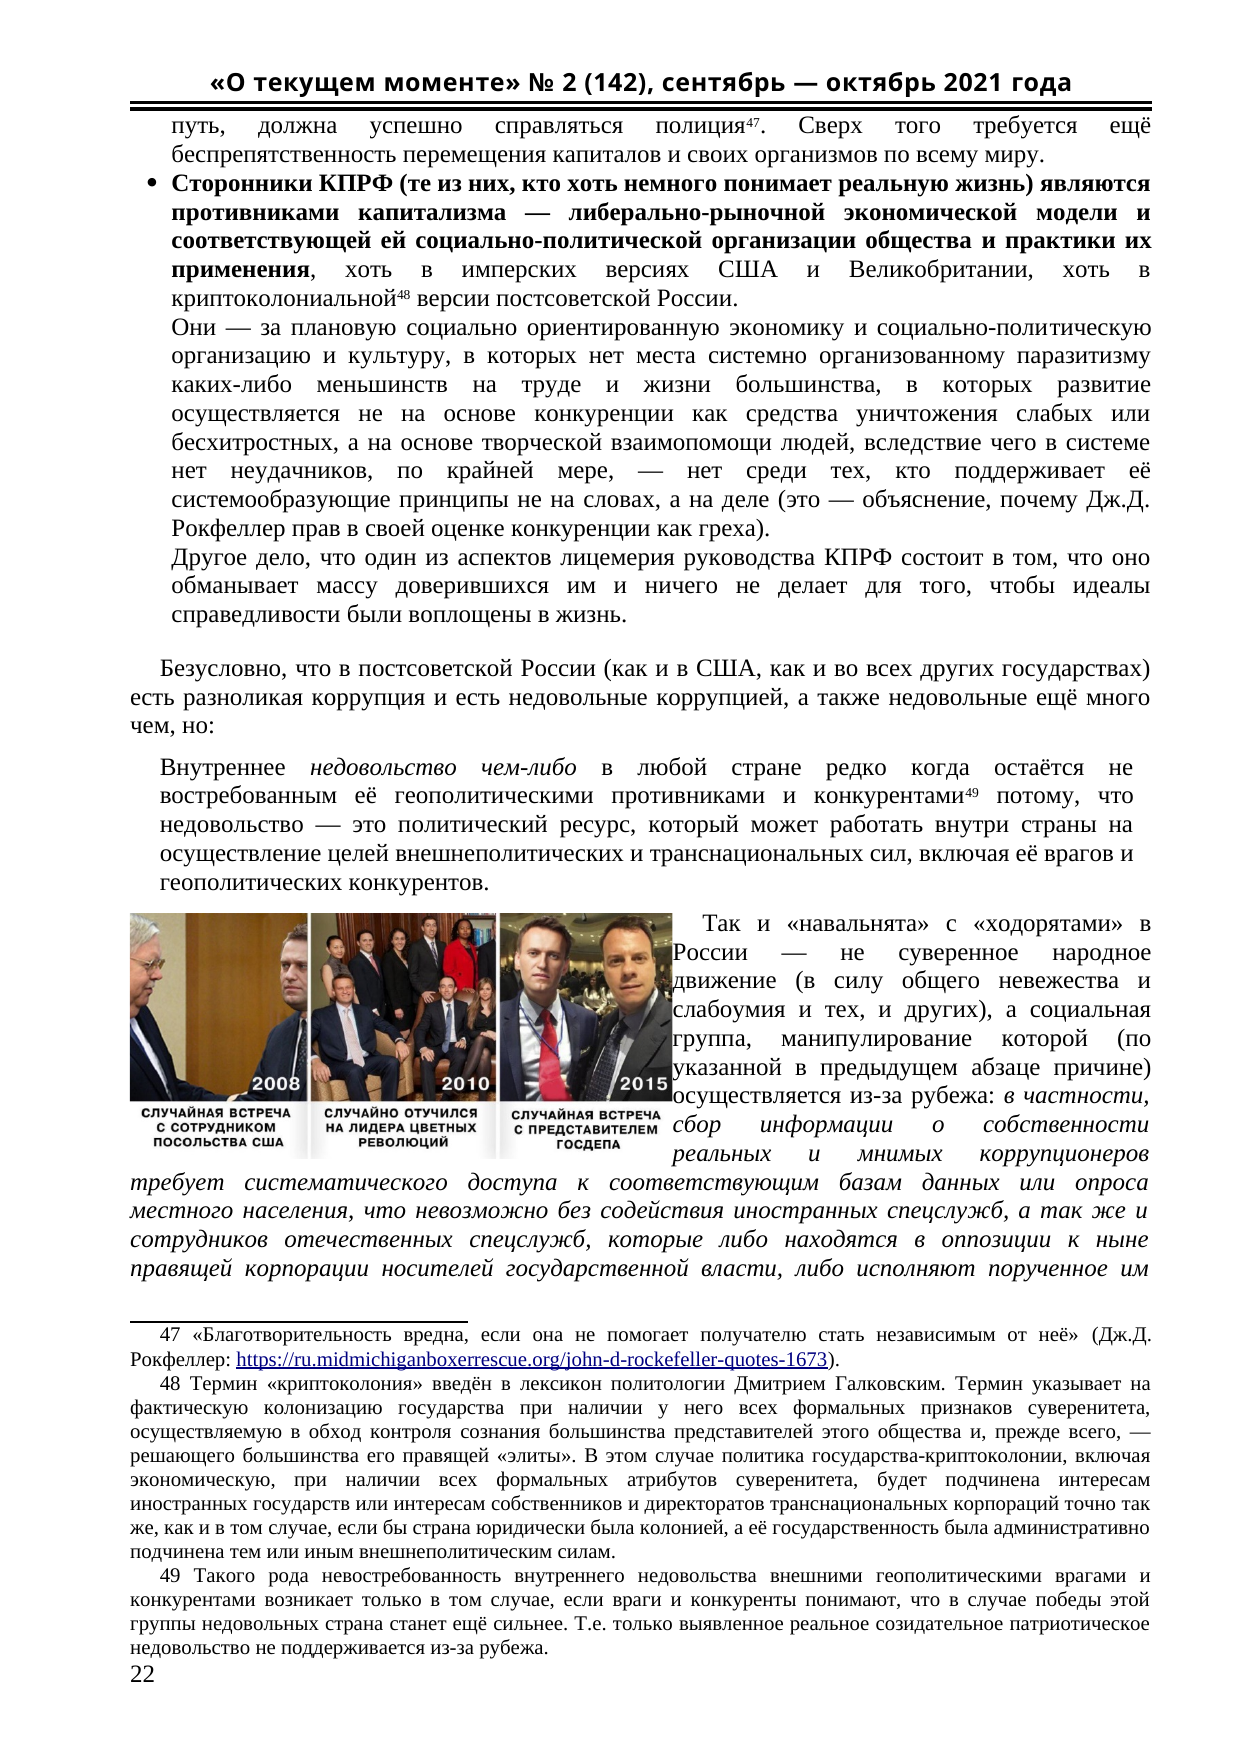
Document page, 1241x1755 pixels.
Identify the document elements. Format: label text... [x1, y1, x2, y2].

text путь, должна успешно справляться полиция. Сверх того требуется ещё беспрепятственность перемещения капиталов и своих организмов по всему миру. [171, 111, 1152, 168]
list Сторонники КПРФ (те из них, кто хоть немного понимает реальную жизнь) являются противниками капитализма — либерально-рыночной экономической модели и соответствующей ей социально-политической организации общества и практики их применения, хоть в имперских версиях США и Великобритании, хоть в криптоколониальной версии постсоветской России. [148, 168, 1152, 312]
text Другое дело, что один из аспектов лицемерия руководства КПРФ состоит в том, что оно обманывает массу доверившихся им и ничего не делает для того, чтобы идеалы справедливости были воплощены в жизнь. [171, 542, 1152, 628]
text Такого рода невостребованность внутреннего недовольства внешними геополитическими врагами и конкурентами возникает только в том случае, если враги и конкуренты понимают, что в случае победы этой группы недовольных страна станет ещё сильнее. Т.е. только выявленное реальное созидательное патриотическое недовольство не поддерживается из-за рубежа. [130, 1563, 1152, 1659]
text Они — за плановую социально ориентированную экономику и социально-поли­ти­чес­кую организацию и культуру, в которых нет места системно организованному паразитизму каких-либо меньшинств на труде и жизни большинства, в которых развитие осуществляется не на основе конкуренции как средства уничтожения слабых или бесхитростных, а на основе творческой взаимопомощи людей, вследствие чего в системе нет неудачников, по крайней мере, — нет среди тех, кто поддерживает её системообразующие принципы не на словах, а на деле (это — объяснение, почему Дж.Д. Рокфеллер прав в своей оценке конкуренции как греха). [171, 312, 1152, 542]
text «Благотворительность вредна, если она не помогает получателю стать независимым от неё» (Дж.Д. Рокфеллер: https://ru.midmichiganboxerrescue.org/john-d-rockefeller-quotes-1673). [130, 1322, 1152, 1371]
text Так и «навальнята» с «ходорятами» в России — не суверенное народное движение (в силу общего невежества и слабоумия и тех, и других), а социальная группа, манипулирование которой (по указанной в предыдущем абзаце причине) осуществляется из-за рубежа: в частности, сбор информации о собственности реальных и мнимых коррупционеров требует систематического доступа к соответствующим базам данных или опроса местного населения, что невозможно без содействия иностранных спецслужб, а так же и сотрудников отечественных спецслужб, которые либо находятся в оппозиции к ныне правящей корпорации носителей государственной власти, либо исполняют порученное им [130, 908, 1152, 1282]
text Безусловно, что в постсоветской России (как и в США, как и во всех других государствах) есть разноликая коррупция и есть недовольные коррупцией, а также недовольные ещё много чем, но: [130, 653, 1152, 739]
list Термин «криптоколония» введён в лексикон политологии Дмитрием Галковским. Термин указывает на фактическую колонизацию государства при наличии у него всех формальных признаков суверенитета, осуществляемую в обход контроля сознания большинства представителей этого общества и, прежде всего, — решающего большинства его правящей «элиты». В этом случае политика государства-криптоколонии, включая экономическую, при наличии всех формальных атрибутов суверенитета, будет подчинена интересам иностранных государств или интересам собственников и директоратов транснациональных корпораций точно так же, как и в том случае, если бы страна юридически была колонией, а её государственность была административно подчинена тем или иным внешнеполитическим силам. [130, 1371, 1152, 1563]
text Внутреннее недовольство чем-либо в любой стране редко когда остаётся не востребованным её геополитическими противниками и конкурентами потому, что недовольство — это политический ресурс, который может работать внутри страны на осуществление целей внешнеполитических и транснациональных сил, включая её врагов и геополитических конкурентов. [159, 752, 1134, 896]
